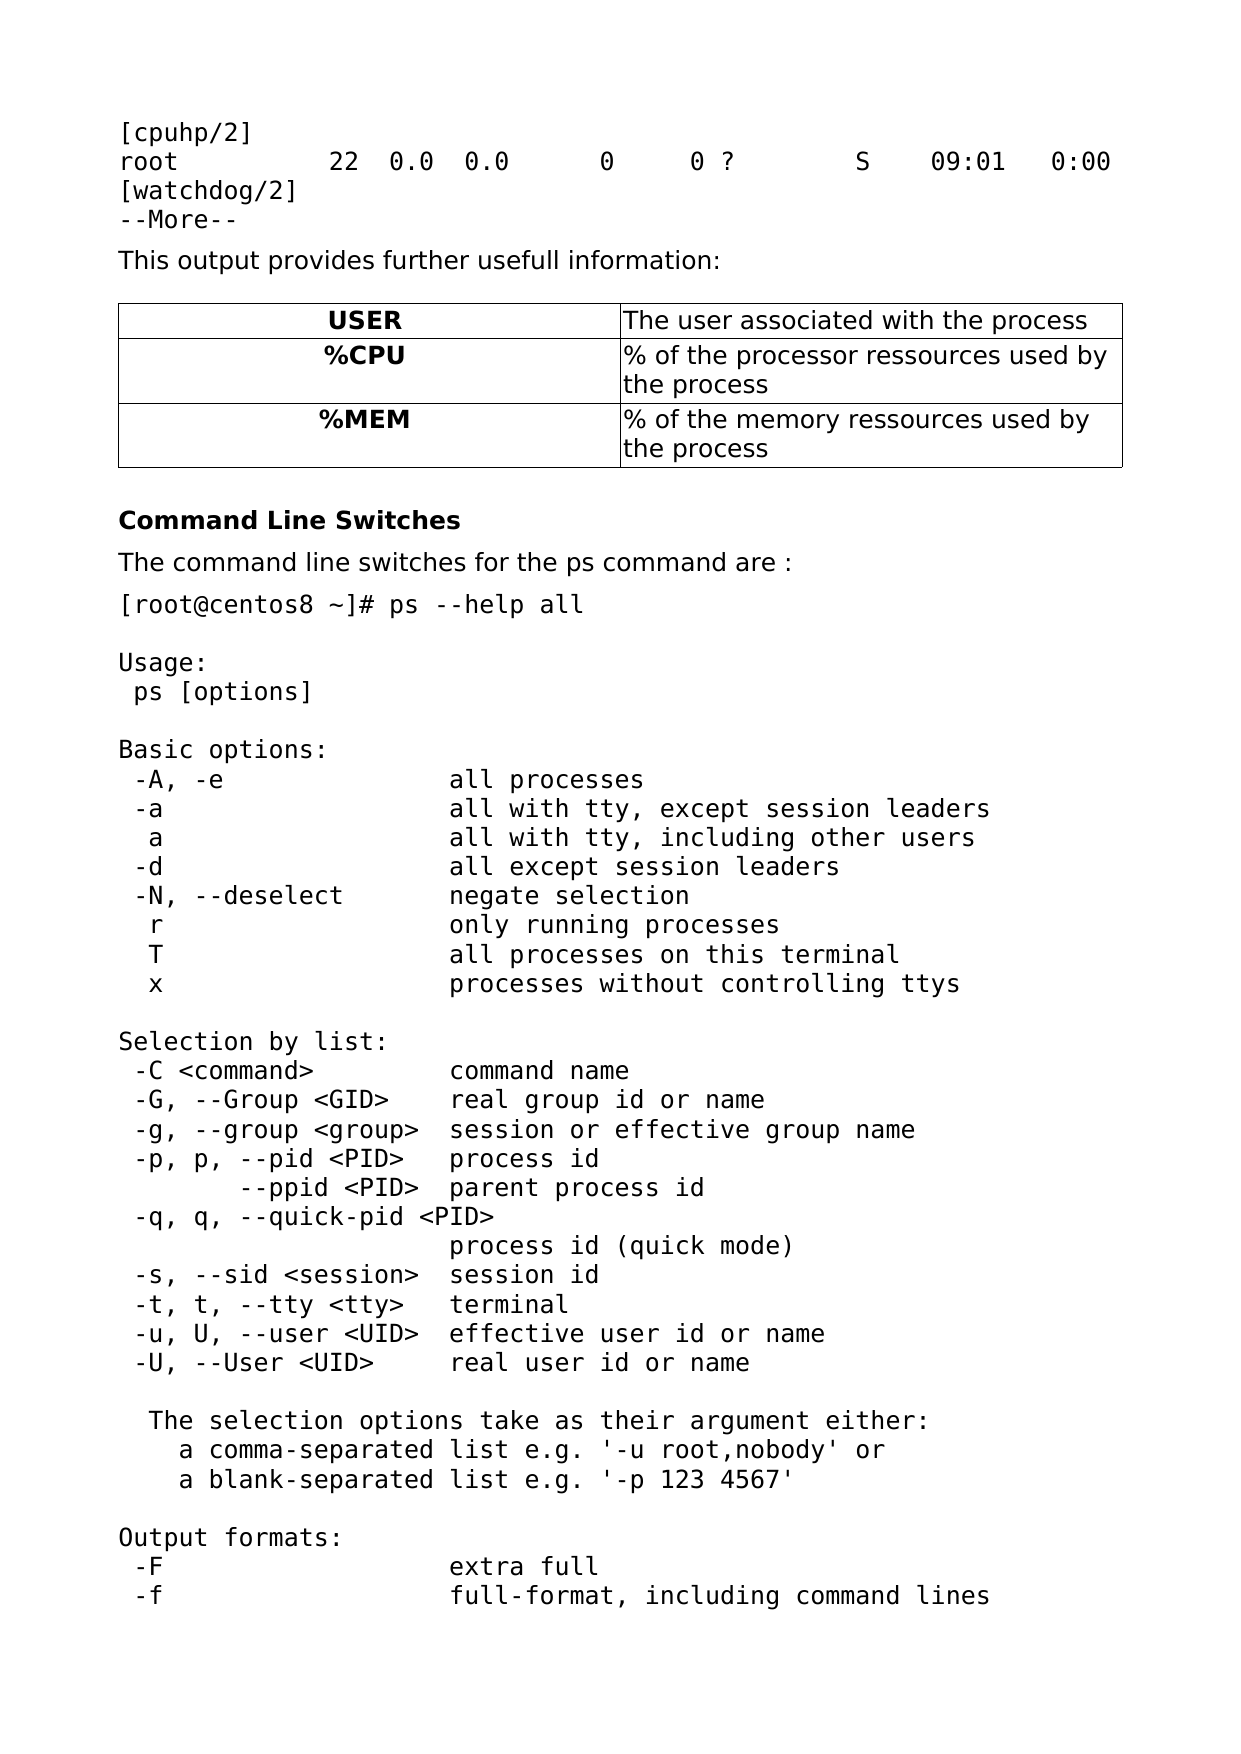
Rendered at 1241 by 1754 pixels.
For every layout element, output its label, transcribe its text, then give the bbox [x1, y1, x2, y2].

table_cell % of the memory ressources used by the process [621, 404, 1122, 467]
table_header The user associated with the process [621, 304, 1122, 338]
table_cell % of the processor ressources used by the process [621, 339, 1122, 402]
text This output provides further usefull information: [118, 247, 1122, 276]
text [root@centos8 ~]# ps --help all Usage: ps [options] Basic options: -A, -e all processes -a all with tty, except session leaders a all with tty, including other users -d all except session leaders -N, --deselect negate selection r only running processes T all processes on this terminal x processes without controlling ttys Selection by list: -C <command> command name -G, --Group <GID> real group id or name -g, --group <group> session or effective group name -p, p, --pid <PID> process id --ppid <PID> parent process id -q, q, --quick-pid <PID> process id (quick mode) -s, --sid <session> session id -t, t, --tty <tty> terminal -u, U, --user <UID> effective user id or name -U, --User <UID> real user id or name The selection options take as their argument either: a comma-separated list e.g. '-u root,nobody' or a blank-separated list e.g. '-p 123 4567' Output formats: -F extra full -f full-format, including command lines [118, 590, 1122, 1611]
table_header USER [119, 304, 620, 338]
subtitle Command Line Switches [118, 507, 1122, 536]
text The command line switches for the ps command are : [118, 548, 1122, 577]
text [cpuhp/2] root 22 0.0 0.0 0 0 ? S 09:01 0:00 [watchdog/2] --More-- [118, 118, 1122, 235]
table_cell %CPU [119, 339, 620, 402]
table_cell %MEM [119, 404, 620, 467]
